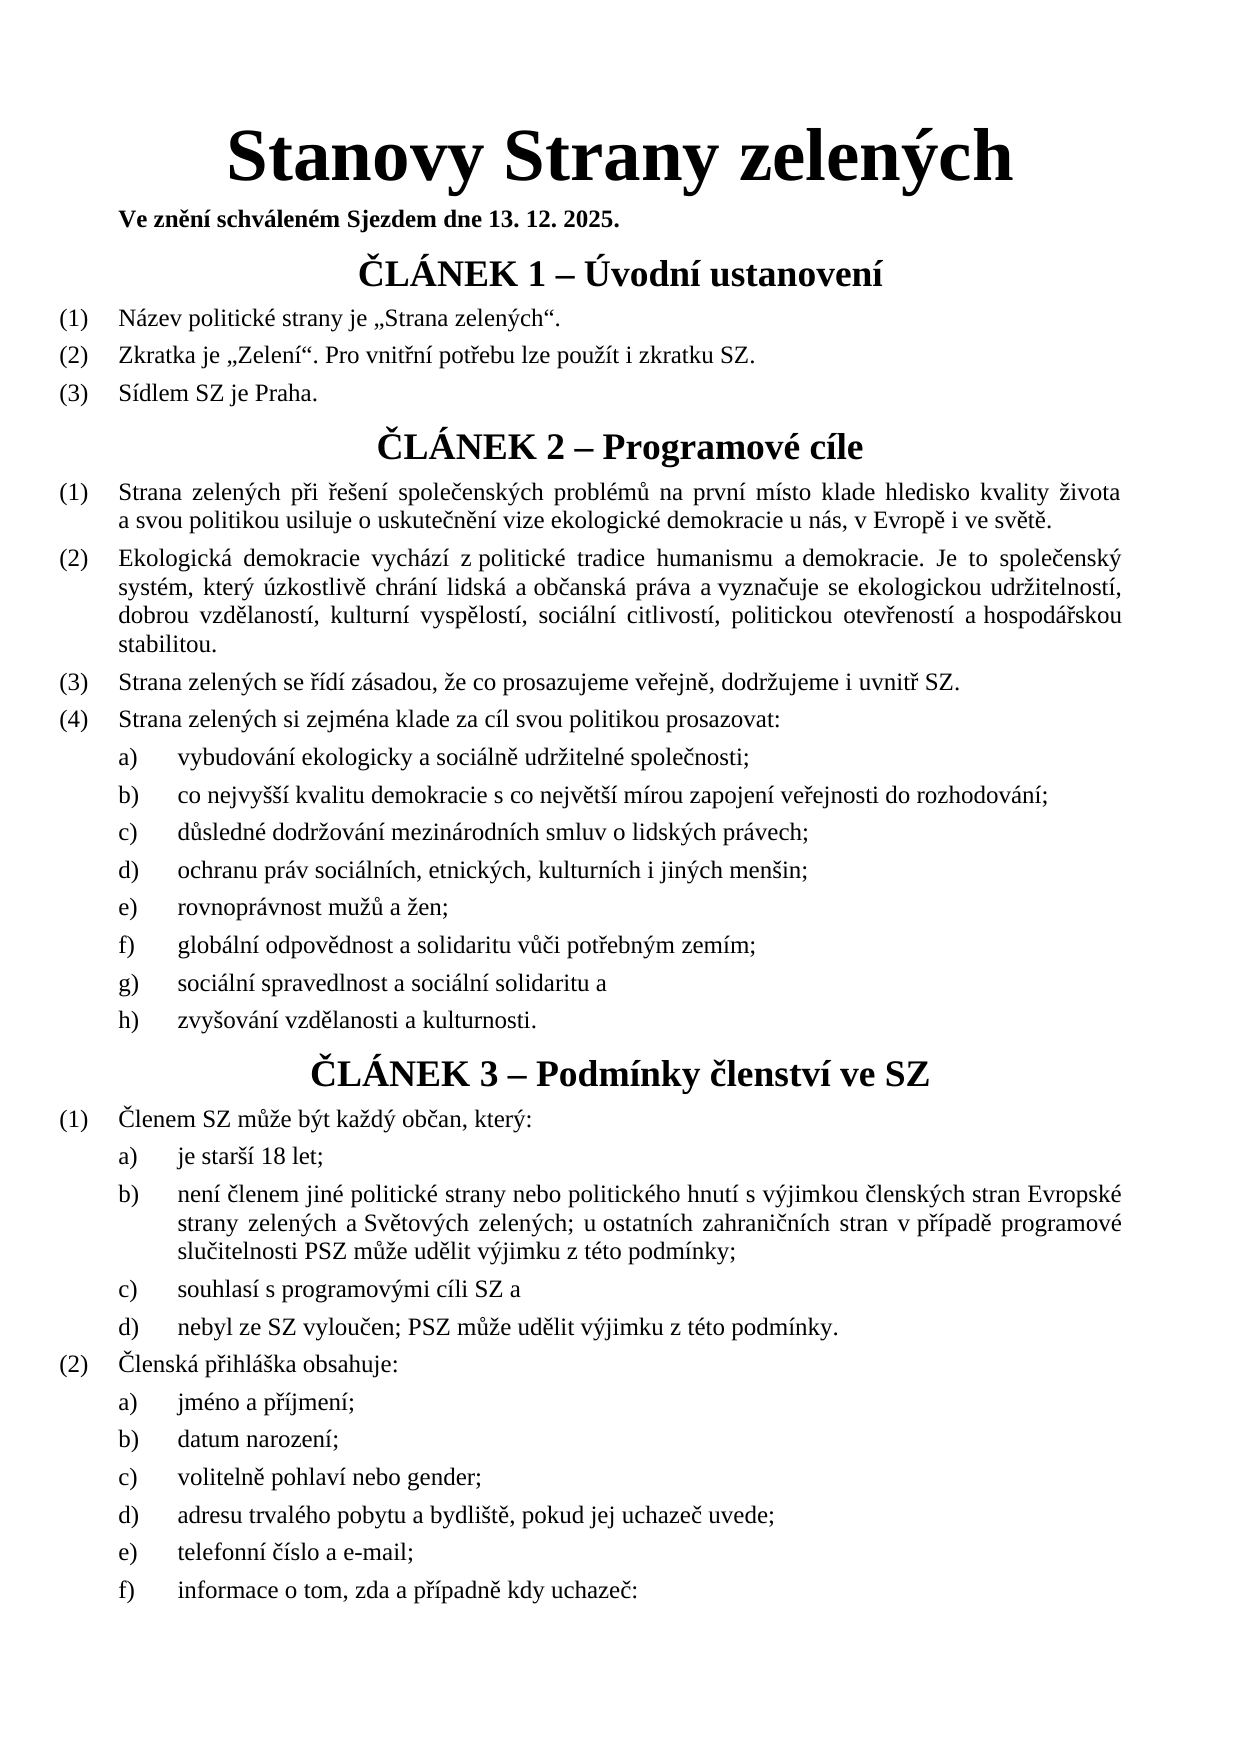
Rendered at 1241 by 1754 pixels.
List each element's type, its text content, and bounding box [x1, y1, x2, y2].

list Strana zelených si zejména klade za cíl svou politikou prosazovat: [59, 704, 1122, 733]
subtitle ČLÁNEK 3 – Podmínky členství ve SZ [118, 1052, 1122, 1095]
list telefonní číslo a e-mail; [118, 1537, 1122, 1566]
list Strana zelených se řídí zásadou, že co prosazujeme veřejně, dodržujeme i uvnitř SZ. [59, 667, 1122, 696]
list Zkratka je „Zelení“. Pro vnitřní potřebu lze použít i zkratku SZ. [59, 341, 1122, 369]
list adresu trvalého pobytu a bydliště, pokud jej uchazeč uvede; [118, 1500, 1122, 1528]
list Členská přihláška obsahuje: [59, 1349, 1122, 1378]
list Název politické strany je „Strana zelených“. [59, 303, 1122, 332]
list Ve znění schváleném Sjezdem dne 13. 12. 2025. [59, 204, 1122, 233]
list Ekologická demokracie vychází z politické tradice humanismu a demokracie. Je to společenský systém, který úzkostlivě chrání lidská a občanská práva a vyznačuje se ekologickou udržitelností, dobrou vzdělaností, kulturní vyspělostí, sociální citlivostí, politickou otevřeností a hospodářskou stabilitou. [59, 543, 1122, 658]
list ochranu práv sociálních, etnických, kulturních i jiných menšin; [118, 855, 1122, 884]
list souhlasí s programovými cíli SZ a [118, 1274, 1122, 1303]
list vybudování ekologicky a sociálně udržitelné společnosti; [118, 742, 1122, 771]
list jméno a příjmení; [118, 1387, 1122, 1416]
subtitle ČLÁNEK 2 – Programové cíle [118, 425, 1122, 468]
list globální odpovědnost a solidaritu vůči potřebným zemím; [118, 930, 1122, 959]
list Členem SZ může být každý občan, který: [59, 1104, 1122, 1132]
list co nejvyšší kvalitu demokracie s co největší mírou zapojení veřejnosti do rozhodování; [118, 780, 1122, 808]
list datum narození; [118, 1424, 1122, 1453]
list volitelně pohlaví nebo gender; [118, 1462, 1122, 1491]
list rovnoprávnost mužů a žen; [118, 892, 1122, 921]
list Strana zelených při řešení společenských problémů na první místo klade hledisko kvality života a svou politikou usiluje o uskutečnění vize ekologické demokracie u nás, v Evropě i ve světě. [59, 477, 1122, 534]
list Sídlem SZ je Praha. [59, 378, 1122, 407]
list je starší 18 let; [118, 1141, 1122, 1170]
list důsledné dodržování mezinárodních smluv o lidských právech; [118, 817, 1122, 846]
subtitle ČLÁNEK 1 – Úvodní ustanovení [118, 251, 1122, 294]
list nebyl ze SZ vyloučen; PSZ může udělit výjimku z této podmínky. [118, 1312, 1122, 1340]
list informace o tom, zda a případně kdy uchazeč: [118, 1575, 1122, 1604]
subtitle Stanovy Strany zelených [118, 118, 1122, 196]
list není členem jiné politické strany nebo politického hnutí s výjimkou členských stran Evropské strany zelených a Světových zelených; u ostatních zahraničních stran v případě programové slučitelnosti PSZ může udělit výjimku z této podmínky; [118, 1179, 1122, 1265]
list zvyšování vzdělanosti a kulturnosti. [118, 1005, 1122, 1034]
list sociální spravedlnost a sociální solidaritu a [118, 968, 1122, 996]
